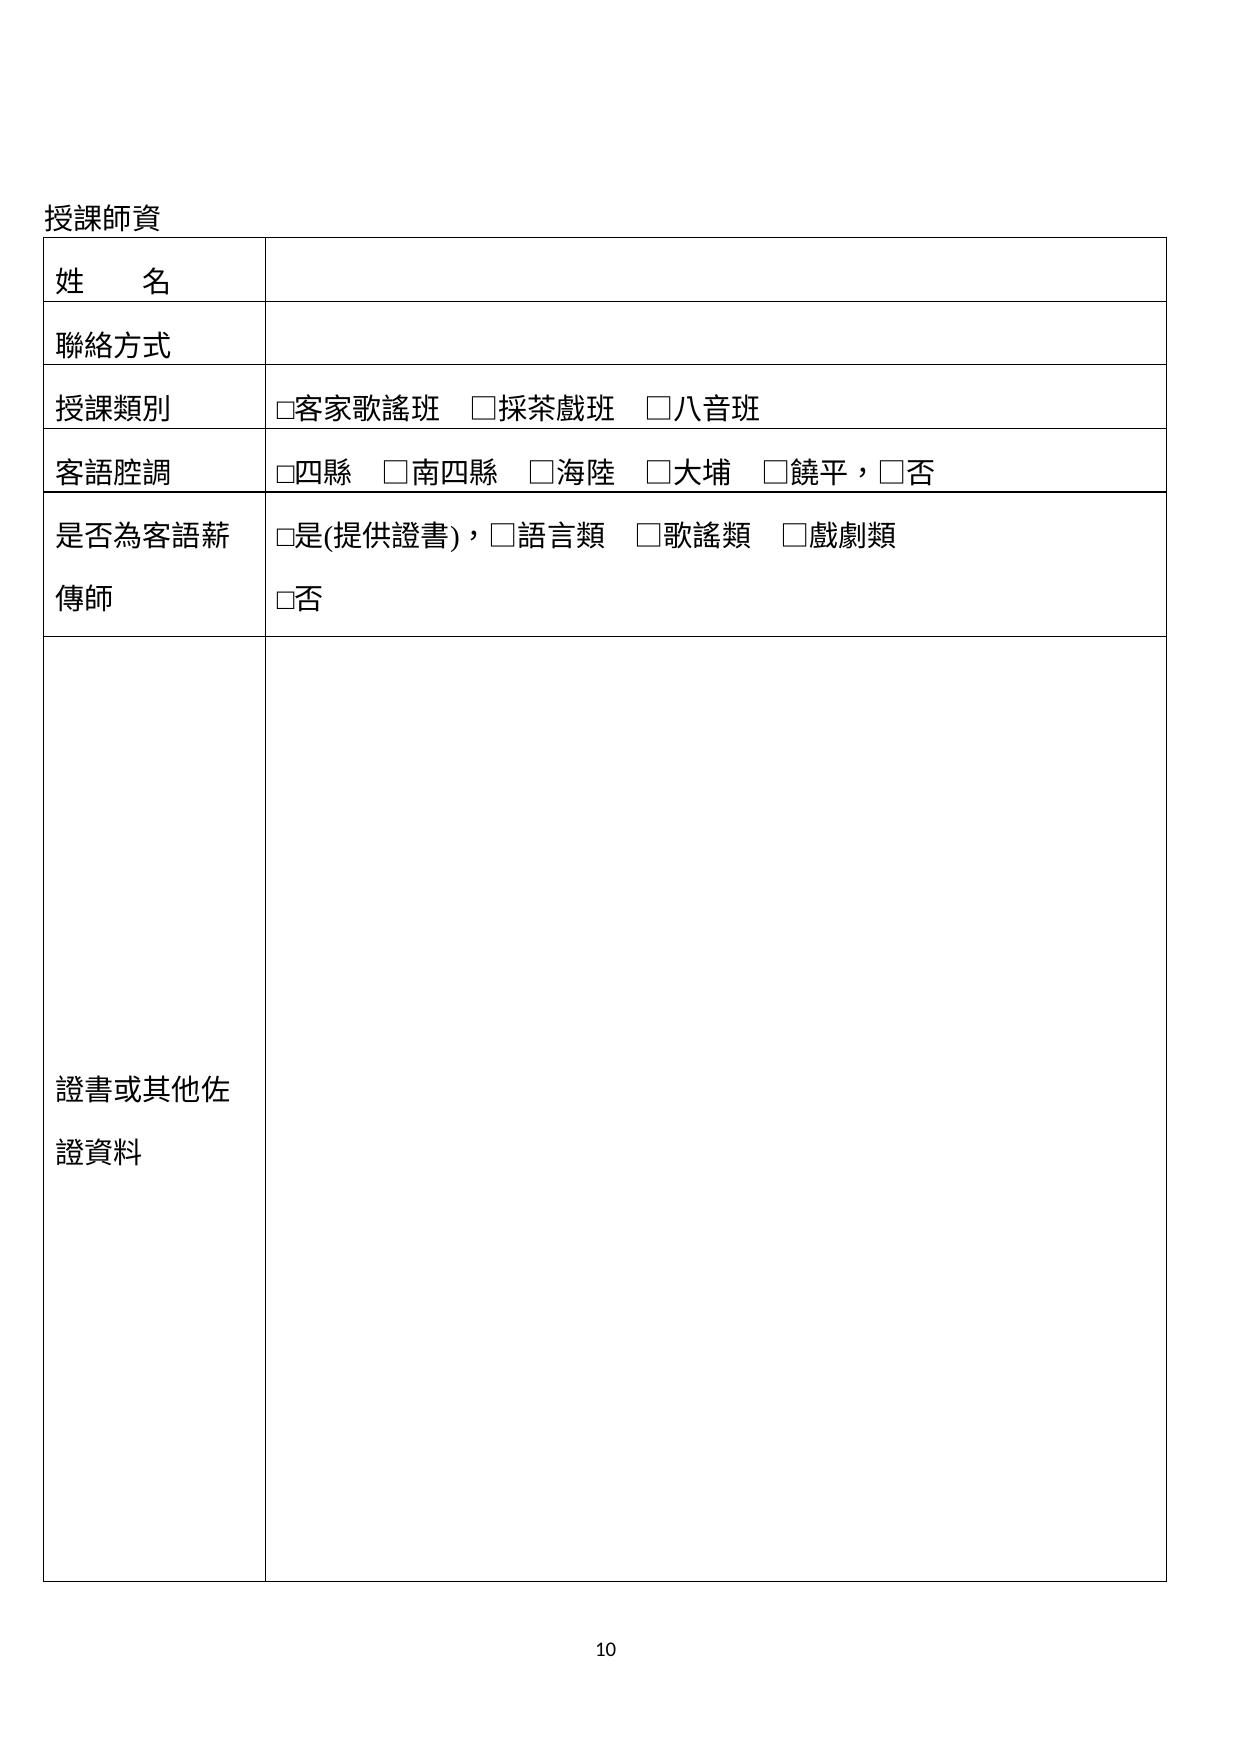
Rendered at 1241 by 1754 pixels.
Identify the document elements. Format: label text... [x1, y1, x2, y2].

table_cell 聯絡方式 [44, 302, 265, 364]
table_cell □客家歌謠班 □採茶戲班 □八音班 [266, 365, 1166, 428]
table_cell 授課類別 [44, 365, 265, 428]
table_header [266, 238, 1166, 301]
table_cell 證書或其他佐證資料 [44, 637, 265, 1581]
table_cell □四縣 □南四縣 □海陸 □大埔 □饒平，□否 [266, 429, 1166, 491]
table_cell 客語腔調 [44, 429, 265, 491]
table_header 姓 名 [44, 238, 265, 301]
table_cell [266, 637, 1166, 1581]
table_cell [266, 302, 1166, 364]
table_cell □是(提供證書)，□語言類 □歌謠類 □戲劇類 □否 [266, 493, 1166, 636]
table_cell 是否為客語薪傳師 [44, 493, 265, 636]
text 授課師資 [44, 175, 1078, 237]
